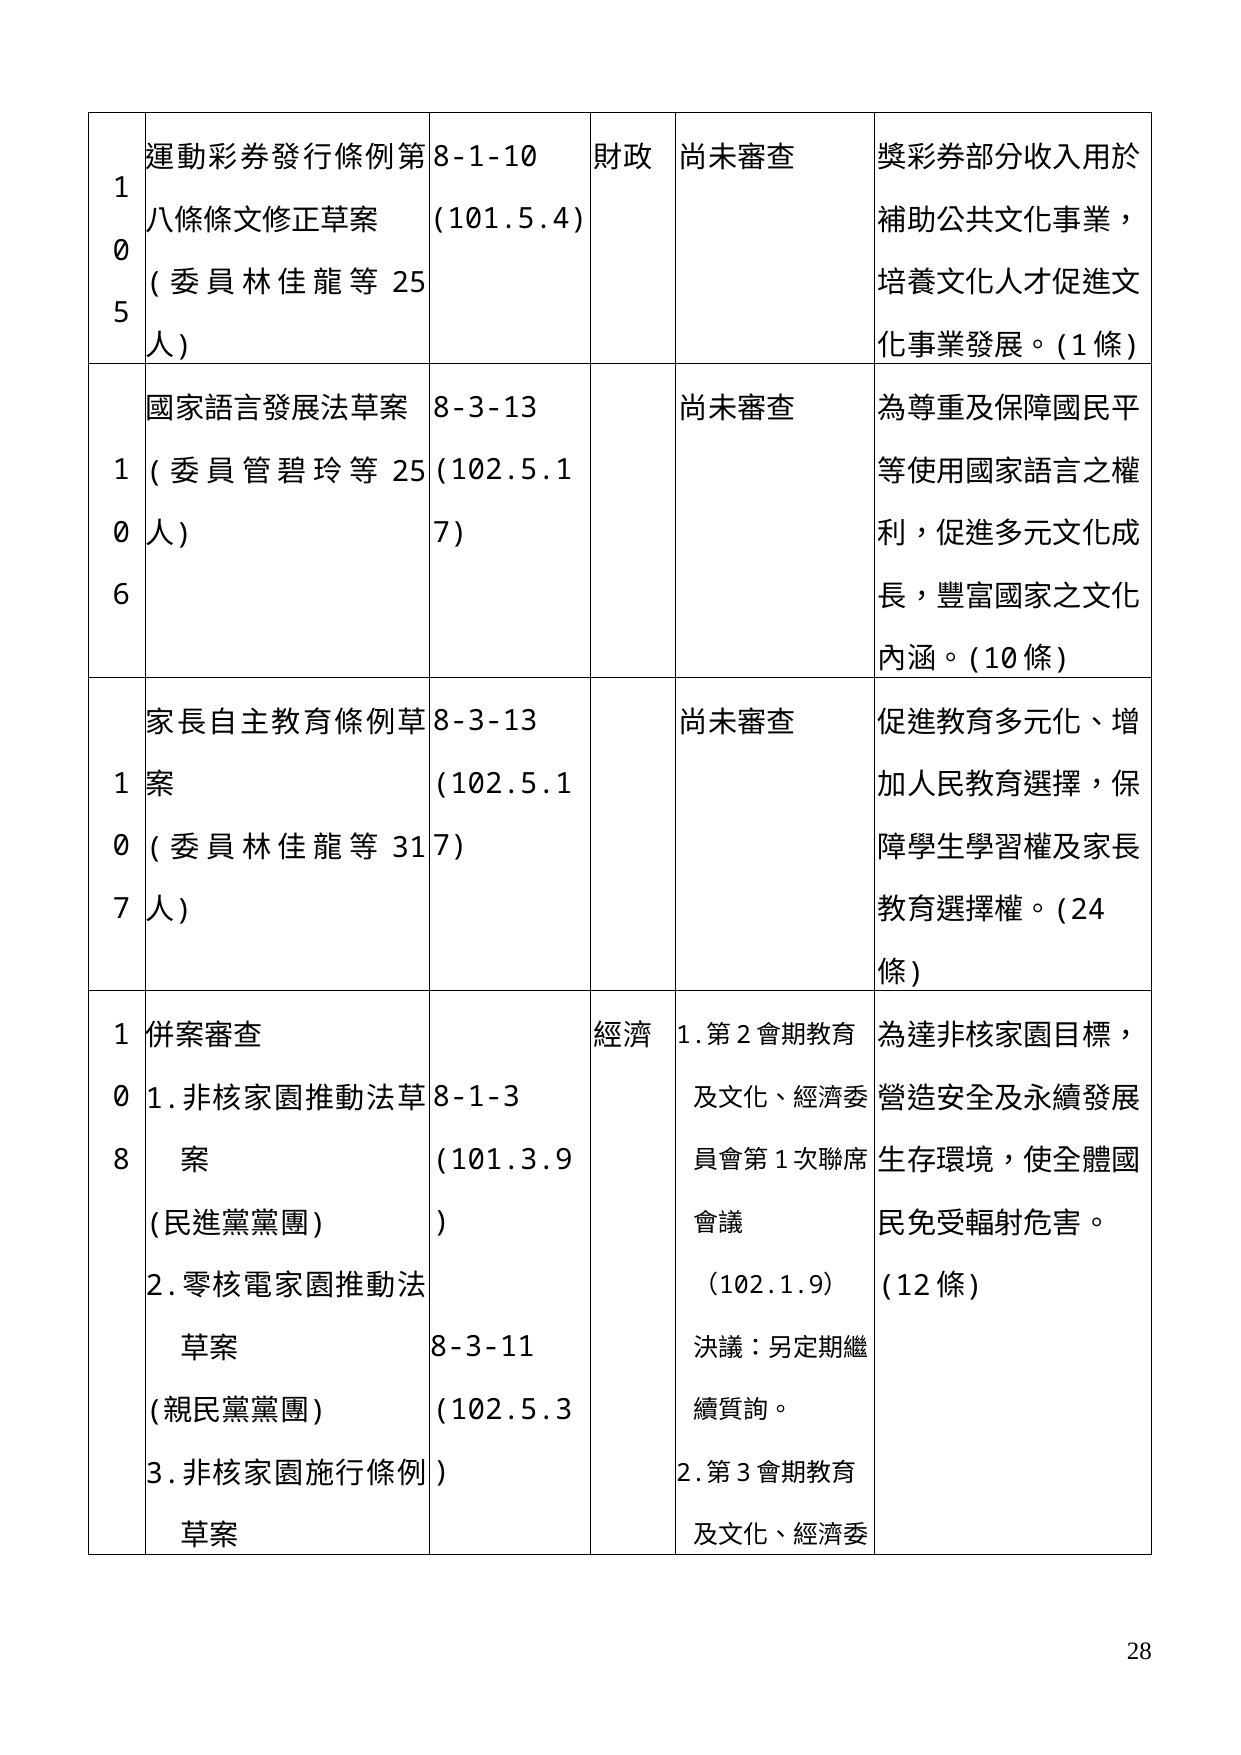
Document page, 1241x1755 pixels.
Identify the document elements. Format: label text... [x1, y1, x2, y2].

table_cell 國家語言發展法草案 (委員管碧玲等25人) [146, 364, 429, 677]
table_cell 運動彩券發行條例第八條條文修正草案 (委員林佳龍等25人) [146, 113, 429, 363]
table_cell 獎彩券部分收入用於補助公共文化事業，培養文化人才促進文化事業發展。(1條) [875, 113, 1151, 363]
table_cell 尚未審查 [676, 678, 874, 990]
table_cell 家長自主教育條例草案 (委員林佳龍等31人) [146, 678, 429, 990]
table_cell 促進教育多元化、增加人民教育選擇，保障學生學習權及家長教育選擇權。(24條) [875, 678, 1151, 990]
table_cell 為達非核家園目標，營造安全及永續發展生存環境，使全體國民免受輻射危害。 (12條) [875, 991, 1151, 1554]
table_cell [591, 364, 675, 677]
table_cell 8-3-13 (102.5.17) [430, 678, 590, 990]
table_cell 尚未審查 [676, 364, 874, 677]
table_cell 8-1-3 (101.3.9) 8-3-11 (102.5.3) [430, 991, 590, 1554]
table_cell 1.第2會期教育及文化、經濟委員會第1次聯席會議（102.1.9）決議：另定期繼續質詢。 2.第3會期教育及文化、經濟委 [676, 991, 874, 1554]
table_cell 8-3-13 (102.5.17) [430, 364, 590, 677]
table_cell [89, 364, 145, 677]
table_cell 尚未審查 [676, 113, 874, 363]
table_cell [89, 113, 145, 363]
table_cell [89, 991, 145, 1554]
table_cell 為尊重及保障國民平等使用國家語言之權利，促進多元文化成長，豐富國家之文化內涵。(10條) [875, 364, 1151, 677]
table_cell 財政 [591, 113, 675, 363]
table_cell [591, 678, 675, 990]
table_cell 8-1-10 (101.5.4) [430, 113, 590, 363]
table_cell 經濟 [591, 991, 675, 1554]
table_cell 併案審查 1.非核家園推動法草案 (民進黨黨團) 2.零核電家園推動法草案 (親民黨黨團) 3.非核家園施行條例草案 [146, 991, 429, 1554]
table_cell [89, 678, 145, 990]
